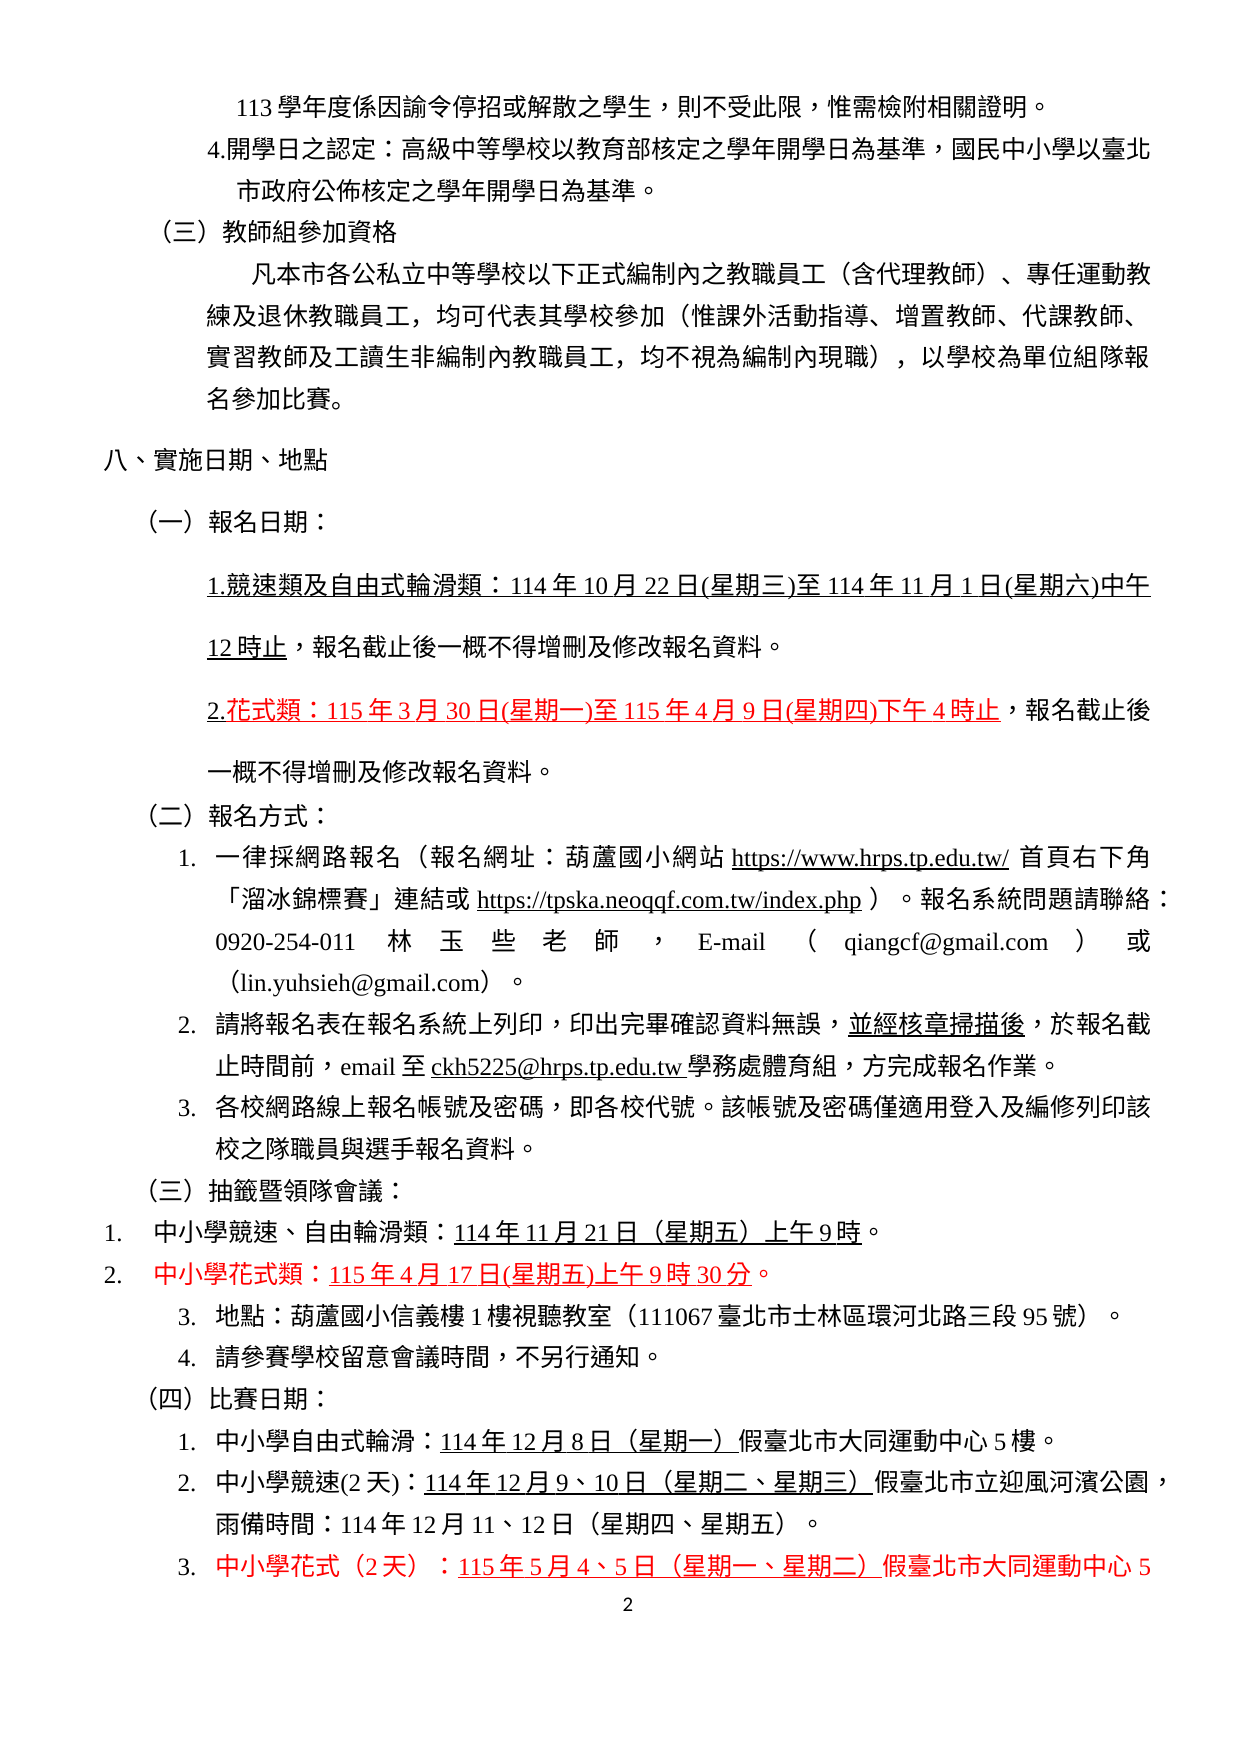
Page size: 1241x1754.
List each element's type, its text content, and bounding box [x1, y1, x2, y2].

list 中小學競速(2天)：114年12月9、10日（星期二、星期三）假臺北市立迎風河濱公園，雨備時間：114年12月11、12日（星期四、星期五）。 [177, 1458, 1152, 1542]
list 中小學花式類：115年4月17日(星期五)上午9時30分。 [103, 1250, 1184, 1292]
text 113學年度係因諭令停招或解散之學生，則不受此限，惟需檢附相關證明。 [207, 83, 1152, 125]
list 中小學花式（2天）：115年5月4、5日（星期一、星期二）假臺北市大同運動中心5樓。 [177, 1542, 1152, 1583]
text 八、實施日期、地點 [103, 417, 1152, 479]
list 請將報名表在報名系統上列印，印出完畢確認資料無誤，並經核章掃描後，於報名截止時間前，email至ckh5225@hrps.tp.edu.tw學務處體育組，方完成報名作業。 [178, 1000, 1152, 1083]
text 4.開學日之認定：高級中等學校以教育部核定之學年開學日為基準，國民中小學以臺北市政府公佈核定之學年開學日為基準。 [207, 125, 1152, 208]
text 凡本市各公私立中等學校以下正式編制內之教職員工（含代理教師）、專任運動教練及退休教職員工，均可代表其學校參加（惟課外活動指導、增置教師、代課教師、實習教師及工讀生非編制內教職員工，均不視為編制內現職），以學校為單位組隊報名參加比賽。 [207, 250, 1152, 417]
text （二）報名方式： [103, 792, 1152, 833]
list 各校網路線上報名帳號及密碼，即各校代號。該帳號及密碼僅適用登入及編修列印該校之隊職員與選手報名資料。 [178, 1083, 1152, 1167]
text （一）報名日期： [103, 479, 1152, 542]
text （四）比賽日期： [103, 1375, 1152, 1417]
list 一律採網路報名（報名網址：葫蘆國小網站https://www.hrps.tp.edu.tw/ 首頁右下角「溜冰錦標賽」連結或https://tpska.neoqqf.com.tw/index.php ）。報名系統問題請聯絡：0920-254-011林玉些老師，E-mail（qiangcf@gmail.com）或（lin.yuhsieh@gmail.com）。 [178, 833, 1152, 1000]
list 請參賽學校留意會議時間，不另行通知。 [178, 1333, 1152, 1375]
text （三）教師組參加資格 [148, 208, 1152, 250]
list 中小學競速、自由輪滑類：114年11月21日（星期五）上午9時。 [103, 1208, 1184, 1250]
text 1.競速類及自由式輪滑類：114年10月22日(星期三)至114年11月1日(星期六)中午12時止，報名截止後一概不得增刪及修改報名資料。 [207, 542, 1152, 667]
text （三）抽籤暨領隊會議： [103, 1167, 1152, 1208]
text 2.花式類：115年3月30日(星期一)至115年4月9日(星期四)下午4時止，報名截止後一概不得增刪及修改報名資料。 [207, 667, 1152, 792]
list 中小學自由式輪滑：114年12月8日（星期一）假臺北市大同運動中心5樓。 [177, 1417, 1152, 1458]
list 地點：葫蘆國小信義樓1樓視聽教室（111067臺北市士林區環河北路三段95號）。 [178, 1292, 1152, 1333]
